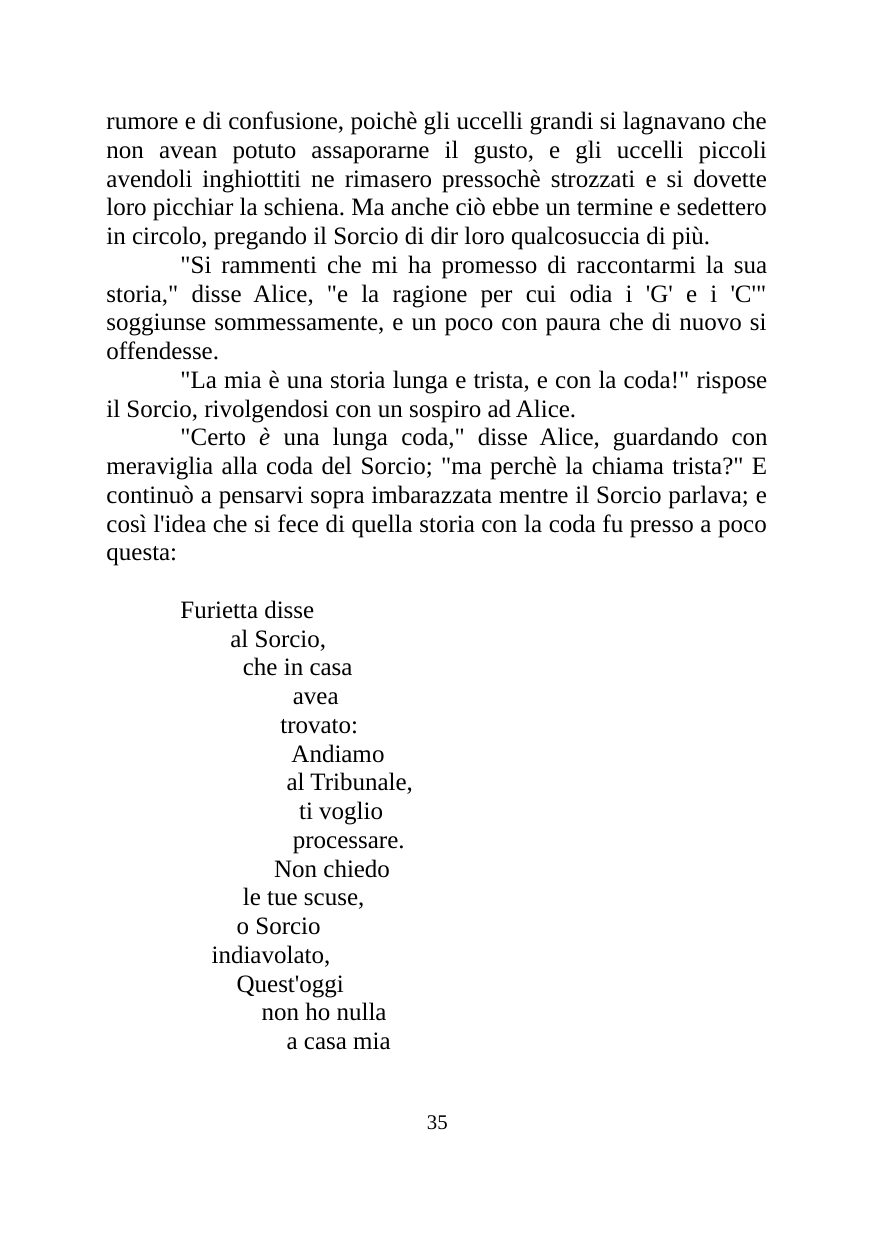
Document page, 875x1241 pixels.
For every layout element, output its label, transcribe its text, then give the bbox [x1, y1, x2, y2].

text ti voglio [106, 796, 768, 825]
text al Tribunale, [106, 767, 768, 796]
text processare. [106, 825, 768, 854]
text a casa mia [106, 1026, 768, 1055]
text Furietta disse [106, 595, 768, 624]
text Non chiedo [106, 854, 768, 882]
text indiavolato, [106, 940, 768, 969]
text al Sorcio, [106, 624, 768, 652]
text trovato: [106, 710, 768, 739]
text "Si rammenti che mi ha promesso di raccontarmi la sua storia," disse Alice, "e la ragione per cui odia i 'G' e i 'C'" soggiunse sommessamente, e un poco con paura che di nuovo si offendesse. [106, 250, 768, 365]
text che in casa [106, 652, 768, 681]
text rumore e di confusione, poichè gli uccelli grandi si lagnavano che non avean potuto assaporarne il gusto, e gli uccelli piccoli avendoli inghiottiti ne rimasero pressochè strozzati e si dovette loro picchiar la schiena. Ma anche ciò ebbe un termine e sedettero in circolo, pregando il Sorcio di dir loro qualcosuccia di più. [106, 106, 768, 250]
text Quest'oggi [106, 969, 768, 997]
text Andiamo [106, 739, 768, 767]
text "La mia è una storia lunga e trista, e con la coda!" rispose il Sorcio, rivolgendosi con un sospiro ad Alice. [106, 365, 768, 422]
text le tue scuse, [106, 882, 768, 911]
text "Certo è una lunga coda," disse Alice, guardando con meraviglia alla coda del Sorcio; "ma perchè la chiama trista?" E continuò a pensarvi sopra imbarazzata mentre il Sorcio parlava; e così l'idea che si fece di quella storia con la coda fu presso a poco questa: [106, 422, 768, 566]
text non ho nulla [106, 997, 768, 1026]
text avea [106, 681, 768, 710]
text o Sorcio [106, 911, 768, 940]
